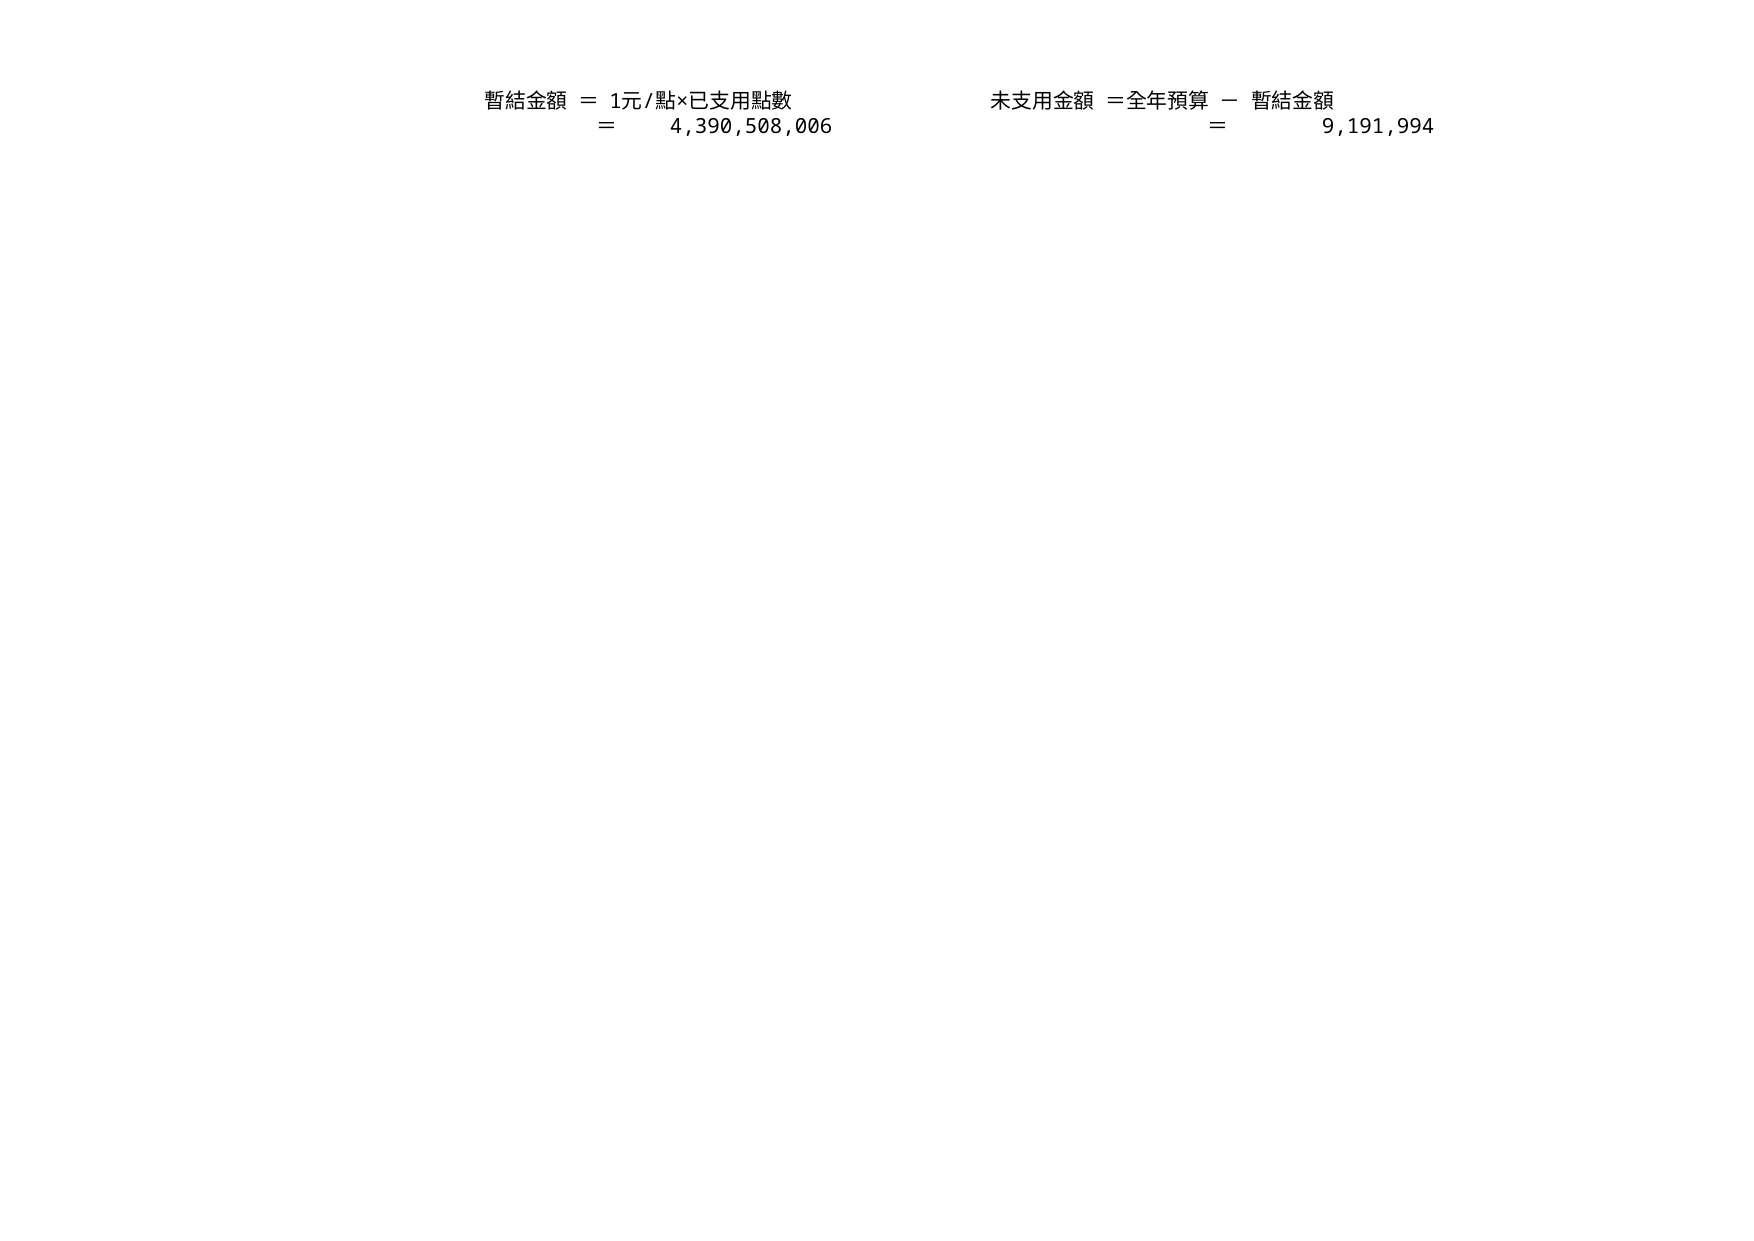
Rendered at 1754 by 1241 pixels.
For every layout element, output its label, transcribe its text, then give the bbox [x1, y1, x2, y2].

text 暫結金額 ＝ 1元/點×已支用點數 未支用金額 ＝全年預算 － 暫結金額 [59, 89, 1695, 114]
text ＝ 4,390,508,006 ＝ 9,191,994 [59, 114, 1695, 139]
